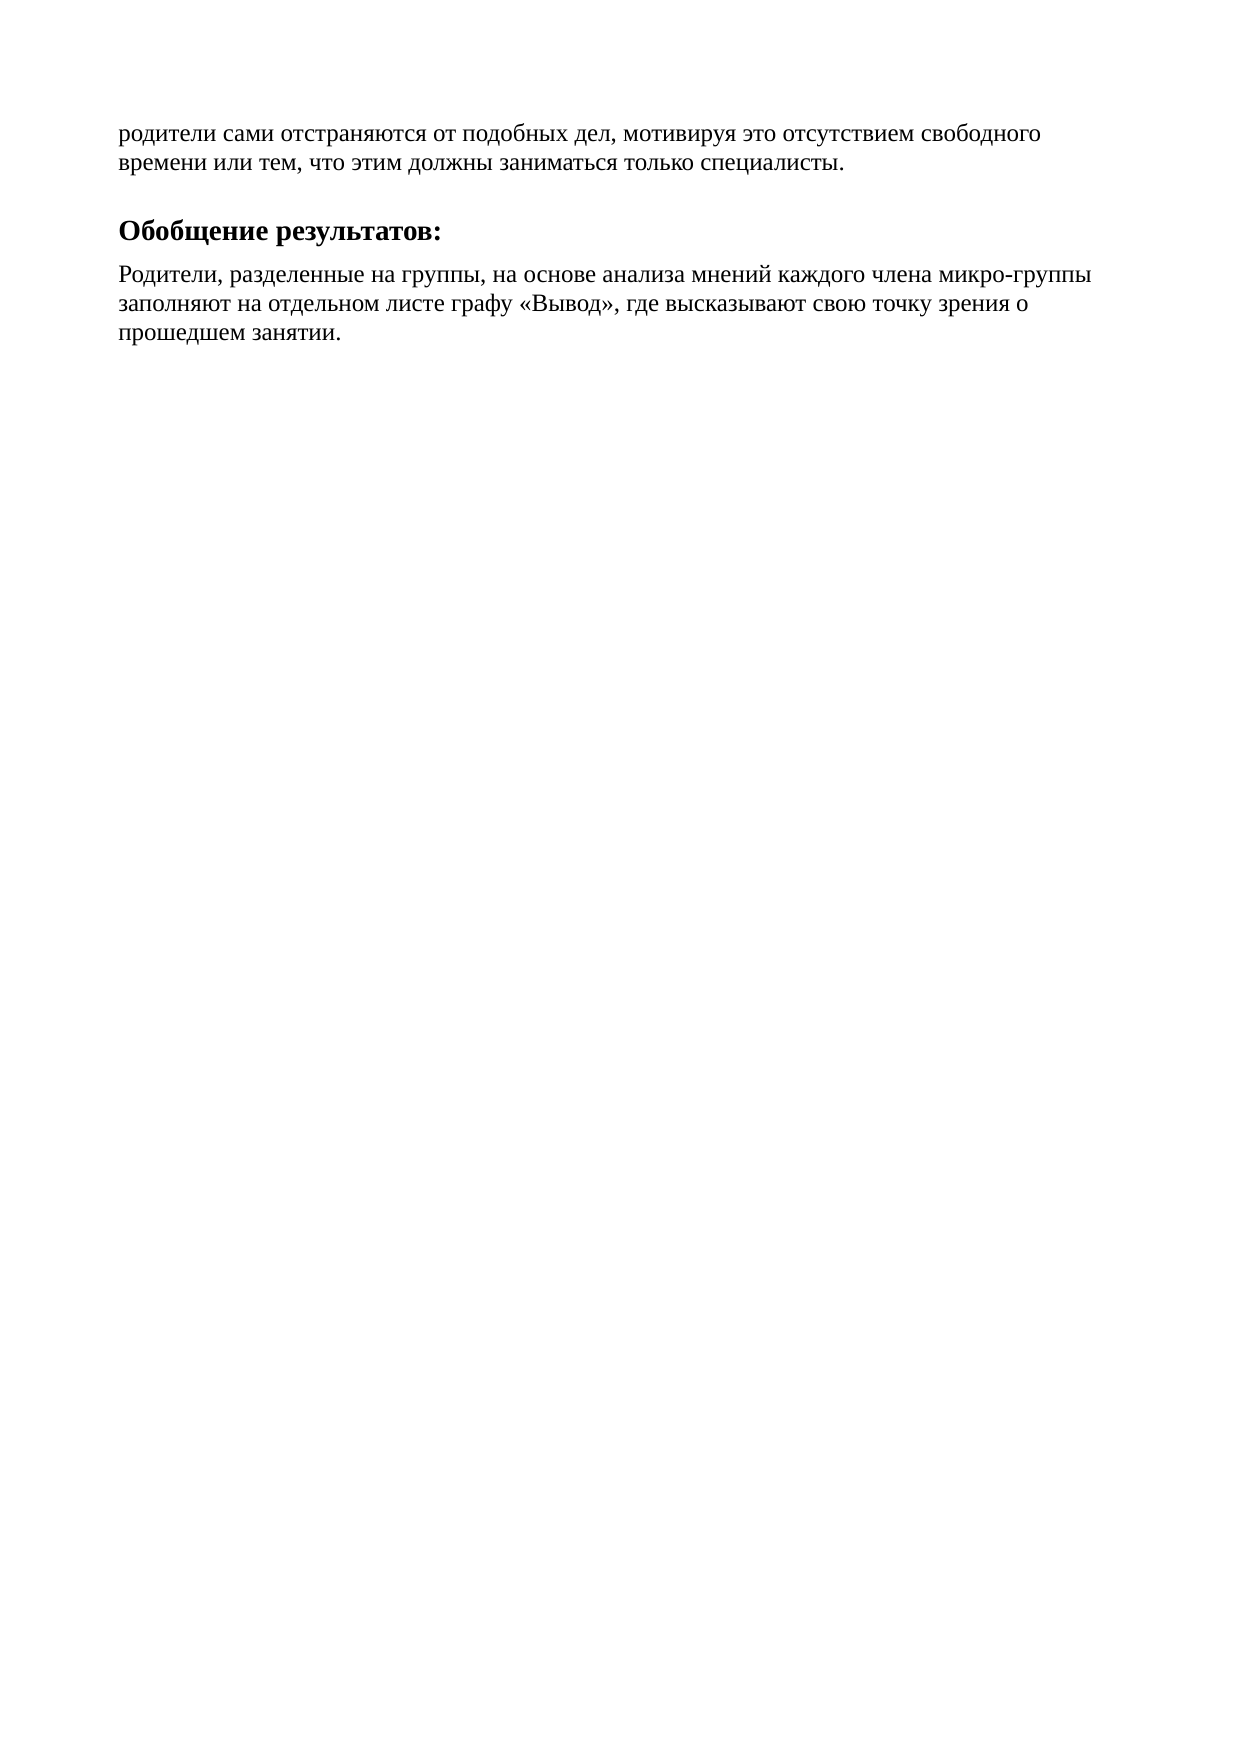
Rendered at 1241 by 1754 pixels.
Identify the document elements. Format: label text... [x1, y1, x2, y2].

subtitle Обобщение результатов: [118, 213, 1122, 247]
text Родители, разделенные на группы, на основе анализа мнений каждого члена микро-группы заполняют на отдельном листе графу «Вывод», где высказывают свою точку зрения о прошедшем занятии. [118, 259, 1122, 345]
text родители сами отстраняются от подобных дел, мотивируя это отсутствием свободного времени или тем, что этим должны заниматься только специалисты. [118, 118, 1122, 176]
